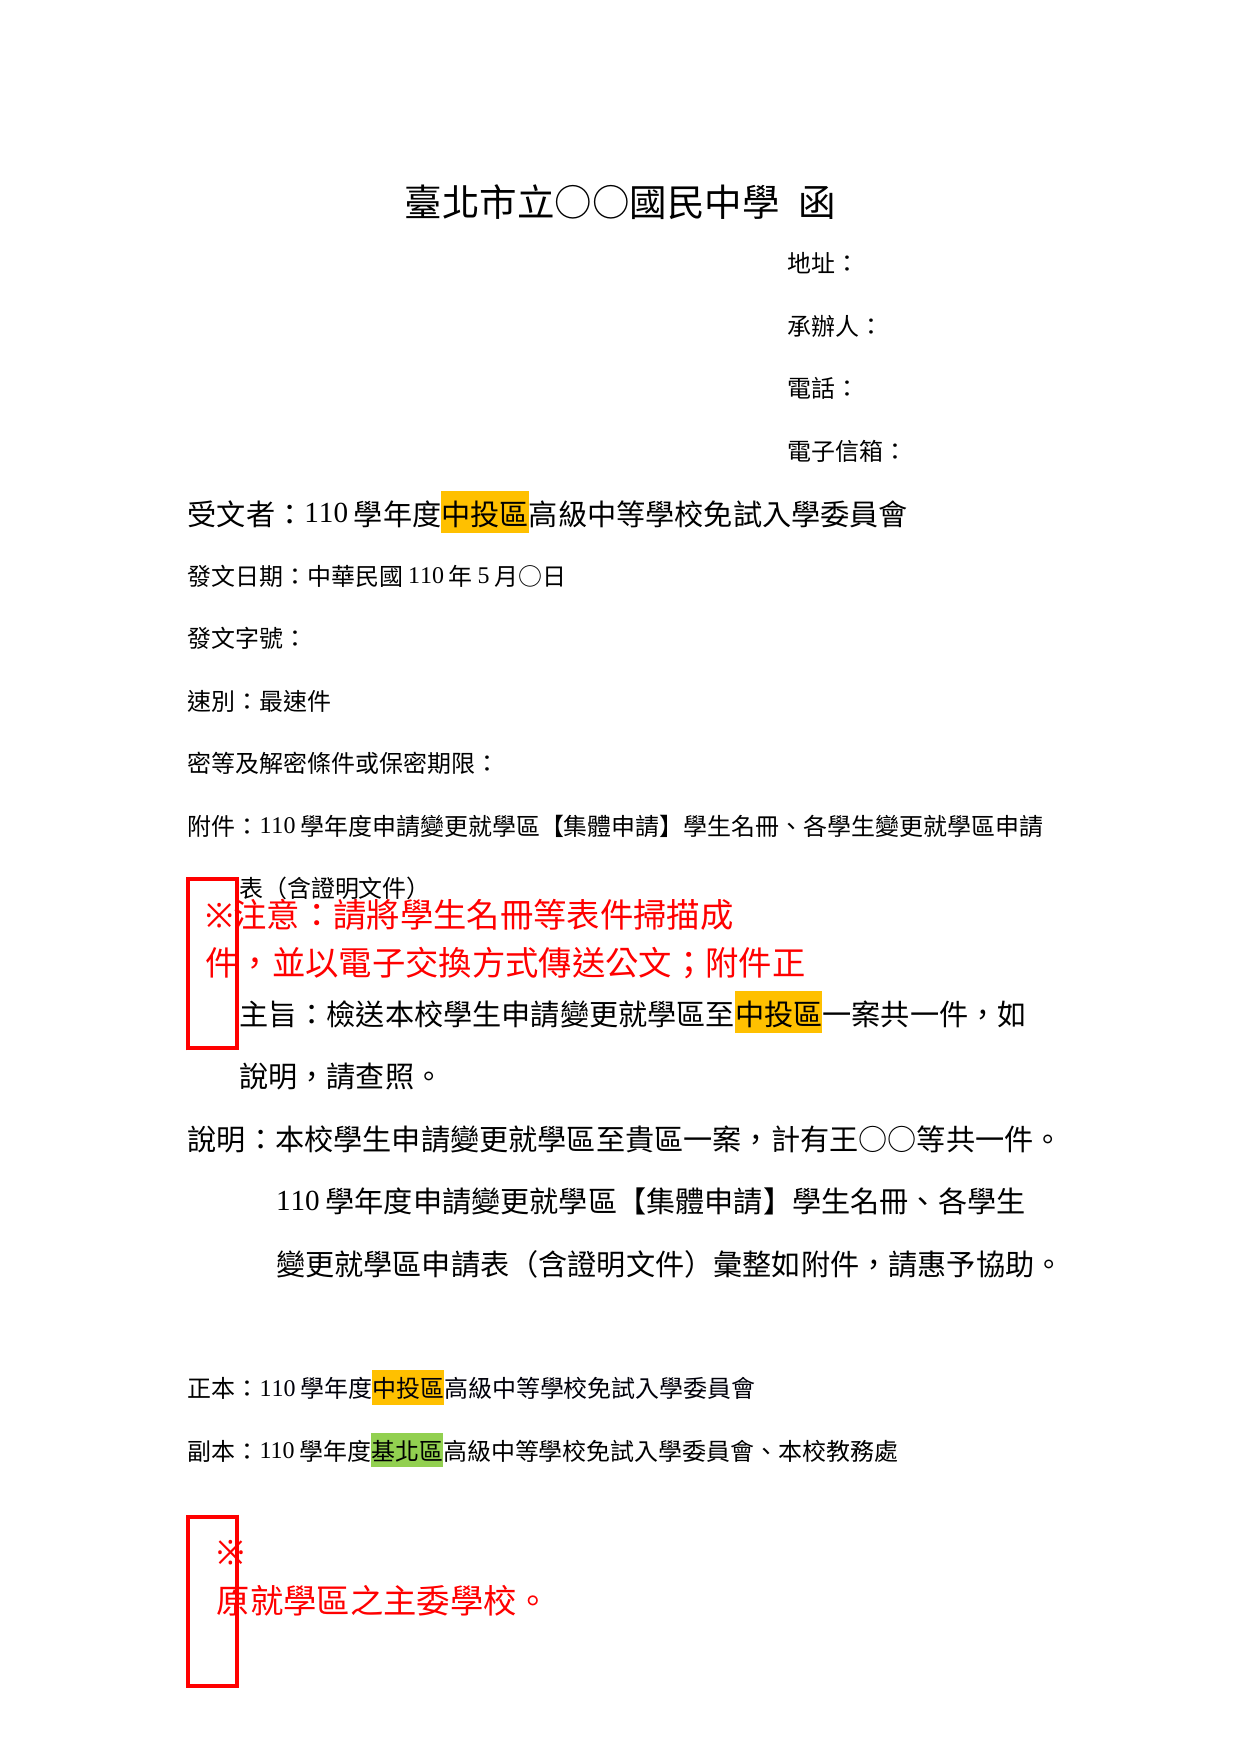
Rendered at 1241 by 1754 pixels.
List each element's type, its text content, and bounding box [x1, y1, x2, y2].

table_header [194, 1526, 205, 1623]
text 發文日期：中華民國110年5月○日 [187, 533, 1053, 596]
text 速別：最速件 [187, 658, 1053, 721]
text 承辦人： [737, 283, 1053, 346]
text 臺北市立○○國民中學 函 [187, 158, 1053, 221]
text 說明：本校學生申請變更就學區至貴區一案，計有王○○等共一件。110學年度申請變更就學區【集體申請】學生名冊、各學生變更就學區申請表（含證明文件）彙整如附件，請惠予協助。 [187, 1096, 1053, 1283]
text 受文者：110學年度中投區高級中等學校免試入學委員會 [187, 471, 1053, 533]
text 副本：110學年度基北區高級中等學校免試入學委員會、本校教務處 [190, 1519, 235, 1684]
text 附件：110學年度申請變更就學區【集體申請】學生名冊、各學生變更就學區申請表（含證明文件） [190, 881, 235, 1046]
text 密等及解密條件或保密期限： [187, 721, 1053, 783]
text 主旨：檢送本校學生申請變更就學區至中投區一案共一件，如說明，請查照。 [187, 971, 1053, 1096]
table_header ※注意：正本請給欲變更就學區之主委學校，副本請給原就學區之主委學校。 [205, 1526, 235, 1623]
table_header ※注意：請將學生名冊等表件掃描成PDF檔夾帶為附件，並以電子交換方式傳送公文；附件正(紙)本後寄。 [194, 889, 235, 985]
text 電話： [737, 346, 1053, 408]
text 正本：110學年度中投區高級中等學校免試入學委員會 [187, 1346, 1053, 1408]
text 附件：110學年度申請變更就學區【集體申請】學生名冊、各學生變更就學區申請表（含證明文件） [187, 783, 1053, 908]
text 電子信箱： [737, 408, 1053, 471]
text 發文字號： [187, 596, 1053, 658]
text 地址： [737, 221, 1053, 283]
text 副本：110學年度基北區高級中等學校免試入學委員會、本校教務處 [187, 1408, 1053, 1471]
